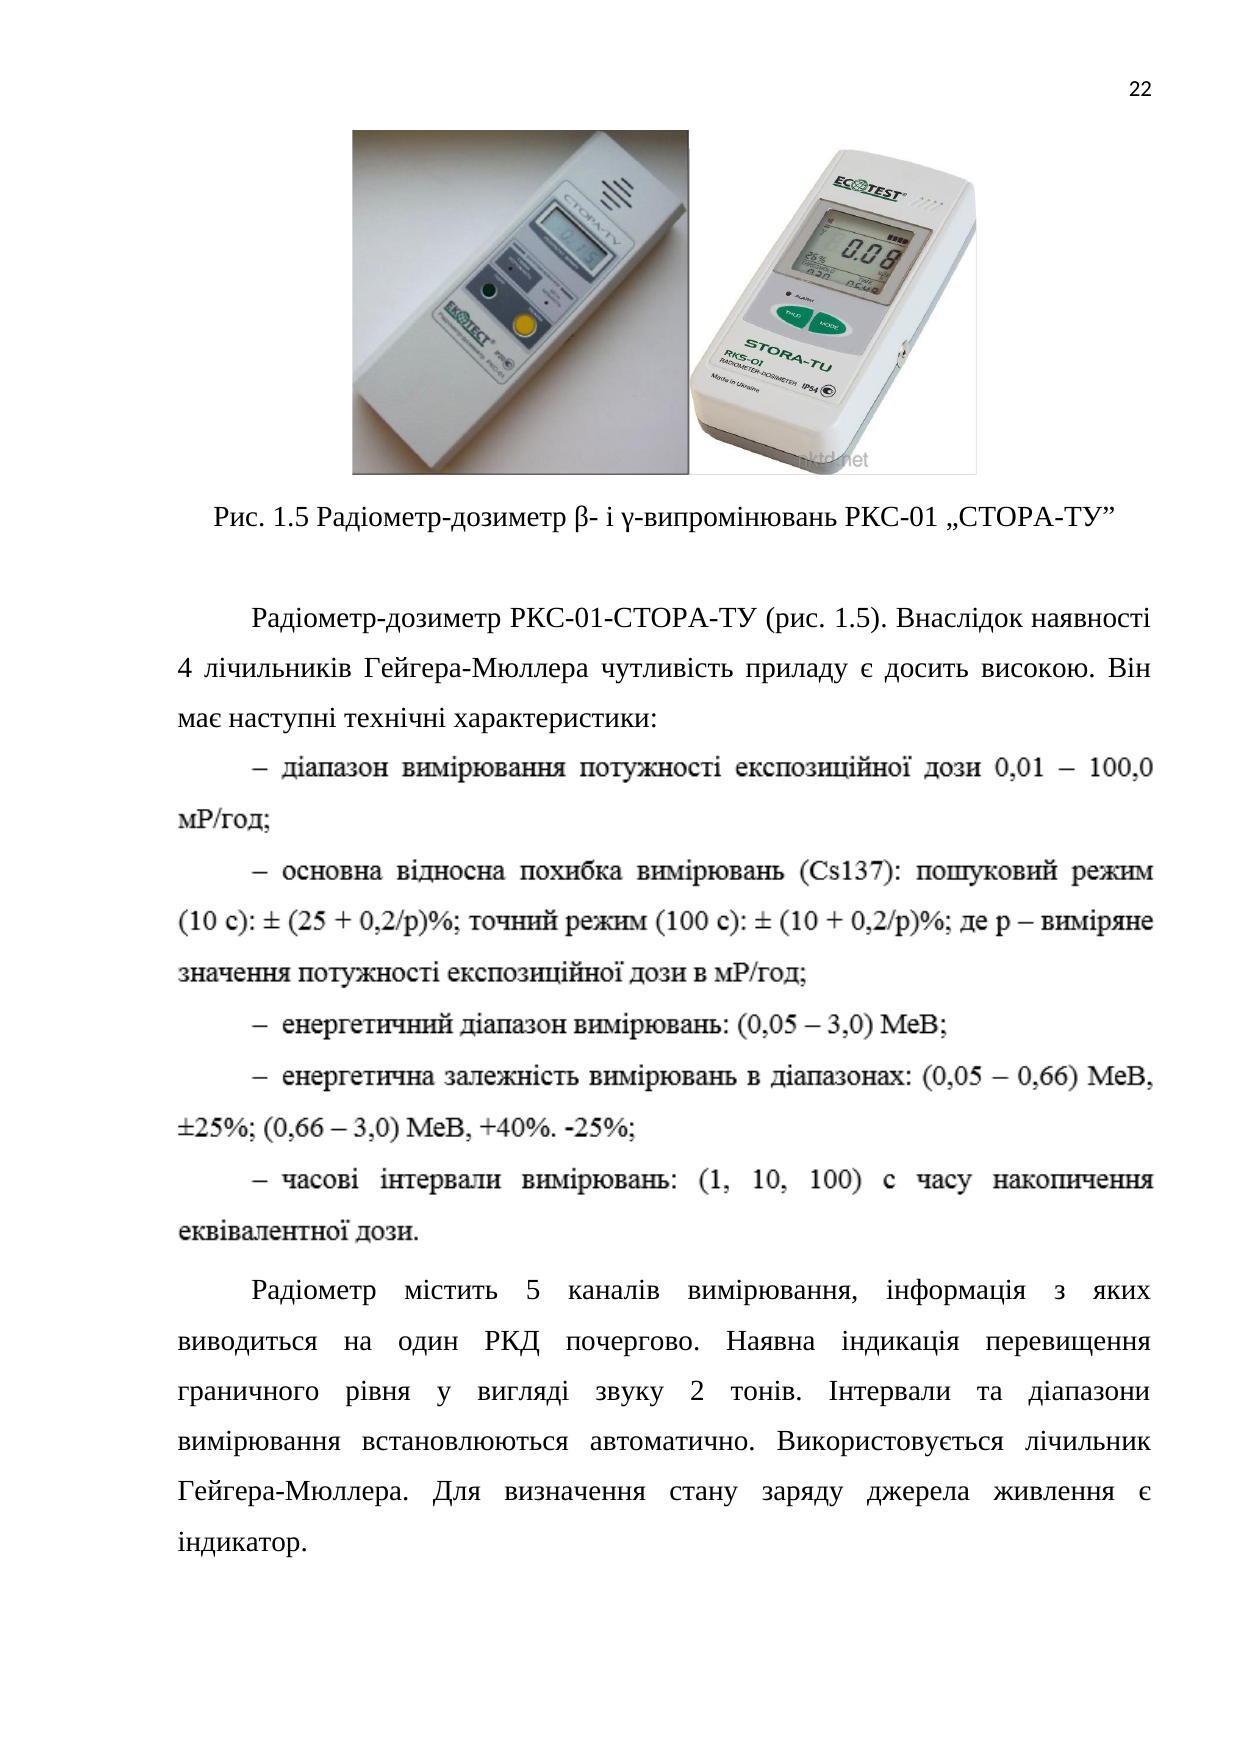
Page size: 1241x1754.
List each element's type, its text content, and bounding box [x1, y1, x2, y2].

text Рис. 1.5 Радіометр-дозиметр β- і γ-випромінювань РКС-01 „СТОРА-ТУ” [177, 499, 1152, 533]
text Радіометр-дозиметр РКС-01-СТОРА-ТУ (рис. 1.5). Внаслідок наявності 4 лічильників Гейгера-Мюллера чутливість приладу є досить високою. Він має наступні технічні характеристики: [177, 600, 1152, 734]
picture [177, 751, 1155, 1256]
text Радіометр містить 5 каналів вимірювання, інформація з яких виводиться на один РКД почергово. Наявна індикація перевищення граничного рівня у вигляді звуку 2 тонів. Інтервали та діапазони вимірювання встановлюються автоматично. Використовується лічильник Гейгера-Мюллера. Для визначення стану заряду джерела живлення є індикатор. [177, 1272, 1152, 1557]
picture [352, 130, 977, 475]
